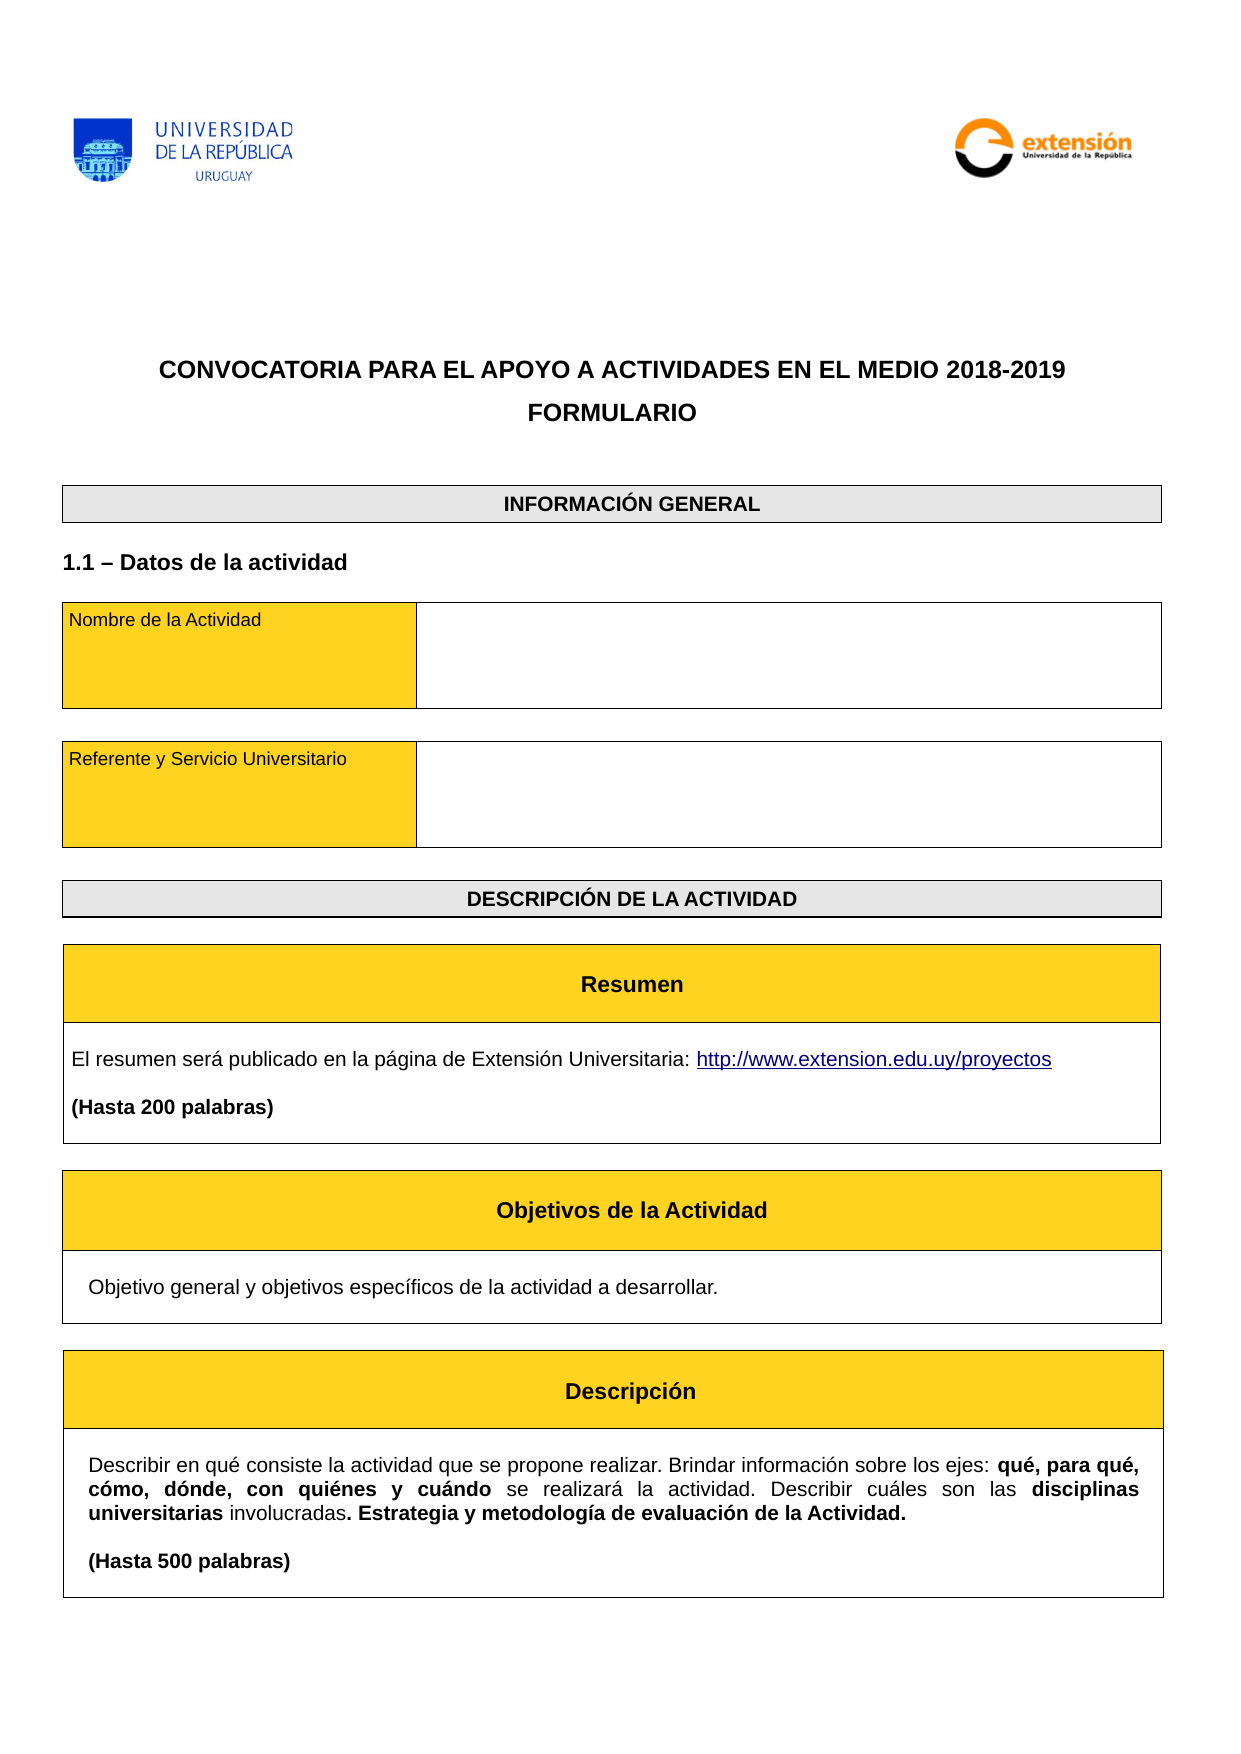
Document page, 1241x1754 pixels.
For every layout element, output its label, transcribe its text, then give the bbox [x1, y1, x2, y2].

table_header [417, 742, 1161, 847]
table_cell Objetivo general y objetivos específicos de la actividad a desarrollar. [63, 1251, 1161, 1323]
picture [73, 118, 293, 182]
table_header Resumen [64, 945, 1160, 1022]
table_header INFORMACIÓN GENERAL [63, 486, 1161, 522]
table_header Referente y Servicio Universitario [63, 742, 416, 847]
list 1.1 – Datos de la actividad [62, 549, 1202, 575]
table_header [417, 603, 1161, 708]
table_header Nombre de la Actividad [63, 603, 416, 708]
table_cell Describir en qué consiste la actividad que se propone realizar. Brindar información sobre los ejes: qué, para qué, cómo, dónde, con quiénes y cuándo se realizará la actividad. Describir cuáles son las disciplinas universitarias involucradas. Estrategia y metodología de evaluación de la Actividad. (Hasta 500 palabras) [64, 1429, 1163, 1597]
text CONVOCATORIA PARA EL APOYO A ACTIVIDADES EN EL MEDIO 2018-2019 [62, 355, 1162, 384]
table_header Objetivos de la Actividad [63, 1171, 1161, 1250]
table_header DESCRIPCIÓN DE LA ACTIVIDAD [63, 881, 1161, 916]
table_cell El resumen será publicado en la página de Extensión Universitaria: http://www.extension.edu.uy/proyectos (Hasta 200 palabras) [64, 1023, 1160, 1142]
text FORMULARIO [62, 398, 1162, 427]
table_header Descripción [64, 1351, 1163, 1428]
picture [955, 90, 1132, 207]
